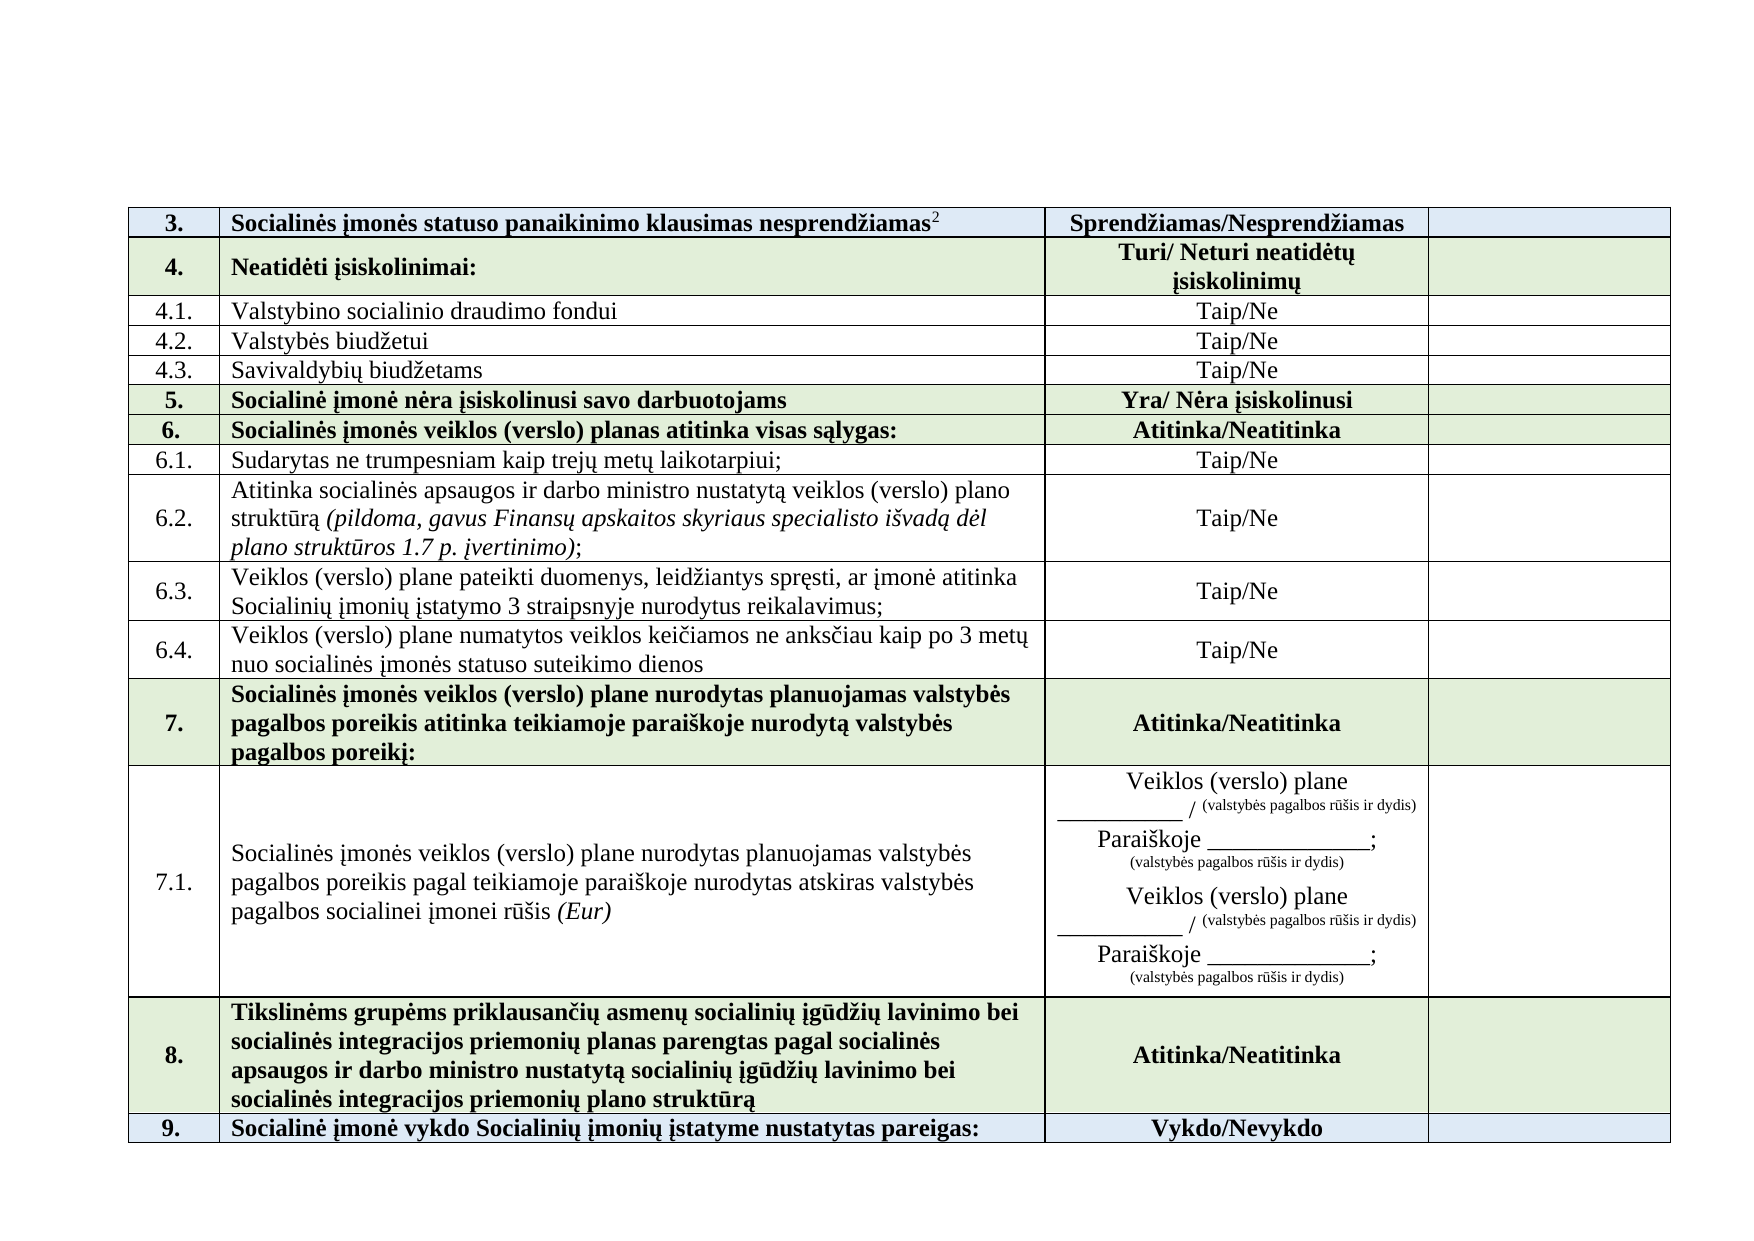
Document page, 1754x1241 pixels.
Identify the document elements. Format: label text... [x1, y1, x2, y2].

table_cell [1429, 1114, 1670, 1142]
table_cell 4.3. [129, 356, 219, 384]
table_cell Neatidėti įsiskolinimai: [220, 238, 1044, 295]
table_cell Turi/ Neturi neatidėtų įsiskolinimų [1046, 238, 1428, 295]
table_cell Valstybės biudžetui [220, 326, 1044, 354]
table_cell 5. [129, 385, 219, 414]
table_cell Socialinė įmonė vykdo Socialinių įmonių įstatyme nustatytas pareigas: [220, 1114, 1044, 1142]
table_cell Atitinka/Neatitinka [1046, 998, 1428, 1112]
table_cell [1429, 679, 1670, 765]
table_cell 3. [129, 208, 219, 236]
table_cell 7. [129, 679, 219, 765]
table_cell [1429, 238, 1670, 295]
table_cell Atitinka socialinės apsaugos ir darbo ministro nustatytą veiklos (verslo) plano struktūrą (pildoma, gavus Finansų apskaitos skyriaus specialisto išvadą dėl plano struktūros 1.7 p. įvertinimo); [220, 475, 1044, 561]
table_cell [1429, 385, 1670, 414]
table_cell [1429, 621, 1670, 678]
table_cell [1429, 475, 1670, 561]
table_cell 6.2. [129, 475, 219, 561]
table_cell Taip/Ne [1046, 445, 1428, 474]
table_cell [1429, 356, 1670, 384]
table_cell [1429, 998, 1670, 1112]
table_cell Socialinės įmonės veiklos (verslo) planas atitinka visas sąlygas: [220, 415, 1044, 444]
table_cell Sudarytas ne trumpesniam kaip trejų metų laikotarpiui; [220, 445, 1044, 474]
table_cell Atitinka/Neatitinka [1046, 415, 1428, 444]
table_cell Taip/Ne [1046, 621, 1428, 678]
table_cell Savivaldybių biudžetams [220, 356, 1044, 384]
table_cell 4.1. [129, 296, 219, 325]
table_cell 8. [129, 998, 219, 1112]
table_cell [1429, 766, 1670, 996]
table_cell Socialinės įmonės veiklos (verslo) plane nurodytas planuojamas valstybės pagalbos poreikis atitinka teikiamoje paraiškoje nurodytą valstybės pagalbos poreikį: [220, 679, 1044, 765]
table_cell Vykdo/Nevykdo [1046, 1114, 1428, 1142]
table_cell Sprendžiamas/Nesprendžiamas [1046, 208, 1428, 236]
table_cell Veiklos (verslo) plane pateikti duomenys, leidžiantys spręsti, ar įmonė atitinka Socialinių įmonių įstatymo 3 straipsnyje nurodytus reikalavimus; [220, 562, 1044, 619]
table_cell [1429, 445, 1670, 474]
table_cell 6.3. [129, 562, 219, 619]
table_cell Socialinės įmonės statuso panaikinimo klausimas nesprendžiamas2 [220, 208, 1044, 236]
table_cell Taip/Ne [1046, 475, 1428, 561]
table_cell 6.1. [129, 445, 219, 474]
table_cell 6. [129, 415, 219, 444]
table_cell Yra/ Nėra įsiskolinusi [1046, 385, 1428, 414]
table_cell Tikslinėms grupėms priklausančių asmenų socialinių įgūdžių lavinimo bei socialinės integracijos priemonių planas parengtas pagal socialinės apsaugos ir darbo ministro nustatytą socialinių įgūdžių lavinimo bei socialinės integracijos priemonių plano struktūrą [220, 998, 1044, 1112]
table_cell 6.4. [129, 621, 219, 678]
table_cell Atitinka/Neatitinka [1046, 679, 1428, 765]
table_cell Socialinės įmonės veiklos (verslo) plane nurodytas planuojamas valstybės pagalbos poreikis pagal teikiamoje paraiškoje nurodytas atskiras valstybės pagalbos socialinei įmonei rūšis (Eur) [220, 766, 1044, 996]
table_cell 4. [129, 238, 219, 295]
table_cell Socialinė įmonė nėra įsiskolinusi savo darbuotojams [220, 385, 1044, 414]
table_cell Veiklos (verslo) plane __________ / (valstybės pagalbos rūšis ir dydis) Paraiškoje _____________; (valstybės pagalbos rūšis ir dydis) Veiklos (verslo) plane __________ / (valstybės pagalbos rūšis ir dydis) Paraiškoje _____________; (valstybės pagalbos rūšis ir dydis) [1046, 766, 1428, 996]
table_cell 4.2. [129, 326, 219, 354]
table_cell [1429, 296, 1670, 325]
table_cell [1429, 415, 1670, 444]
table_cell Taip/Ne [1046, 562, 1428, 619]
table_cell Valstybino socialinio draudimo fondui [220, 296, 1044, 325]
table_cell [1429, 326, 1670, 354]
table_cell Taip/Ne [1046, 296, 1428, 325]
table_cell [1429, 208, 1670, 236]
table_cell [1429, 562, 1670, 619]
table_cell Veiklos (verslo) plane numatytos veiklos keičiamos ne anksčiau kaip po 3 metų nuo socialinės įmonės statuso suteikimo dienos [220, 621, 1044, 678]
table_cell 7.1. [129, 766, 219, 996]
table_cell 9. [129, 1114, 219, 1142]
table_cell Taip/Ne [1046, 356, 1428, 384]
table_cell Taip/Ne [1046, 326, 1428, 354]
